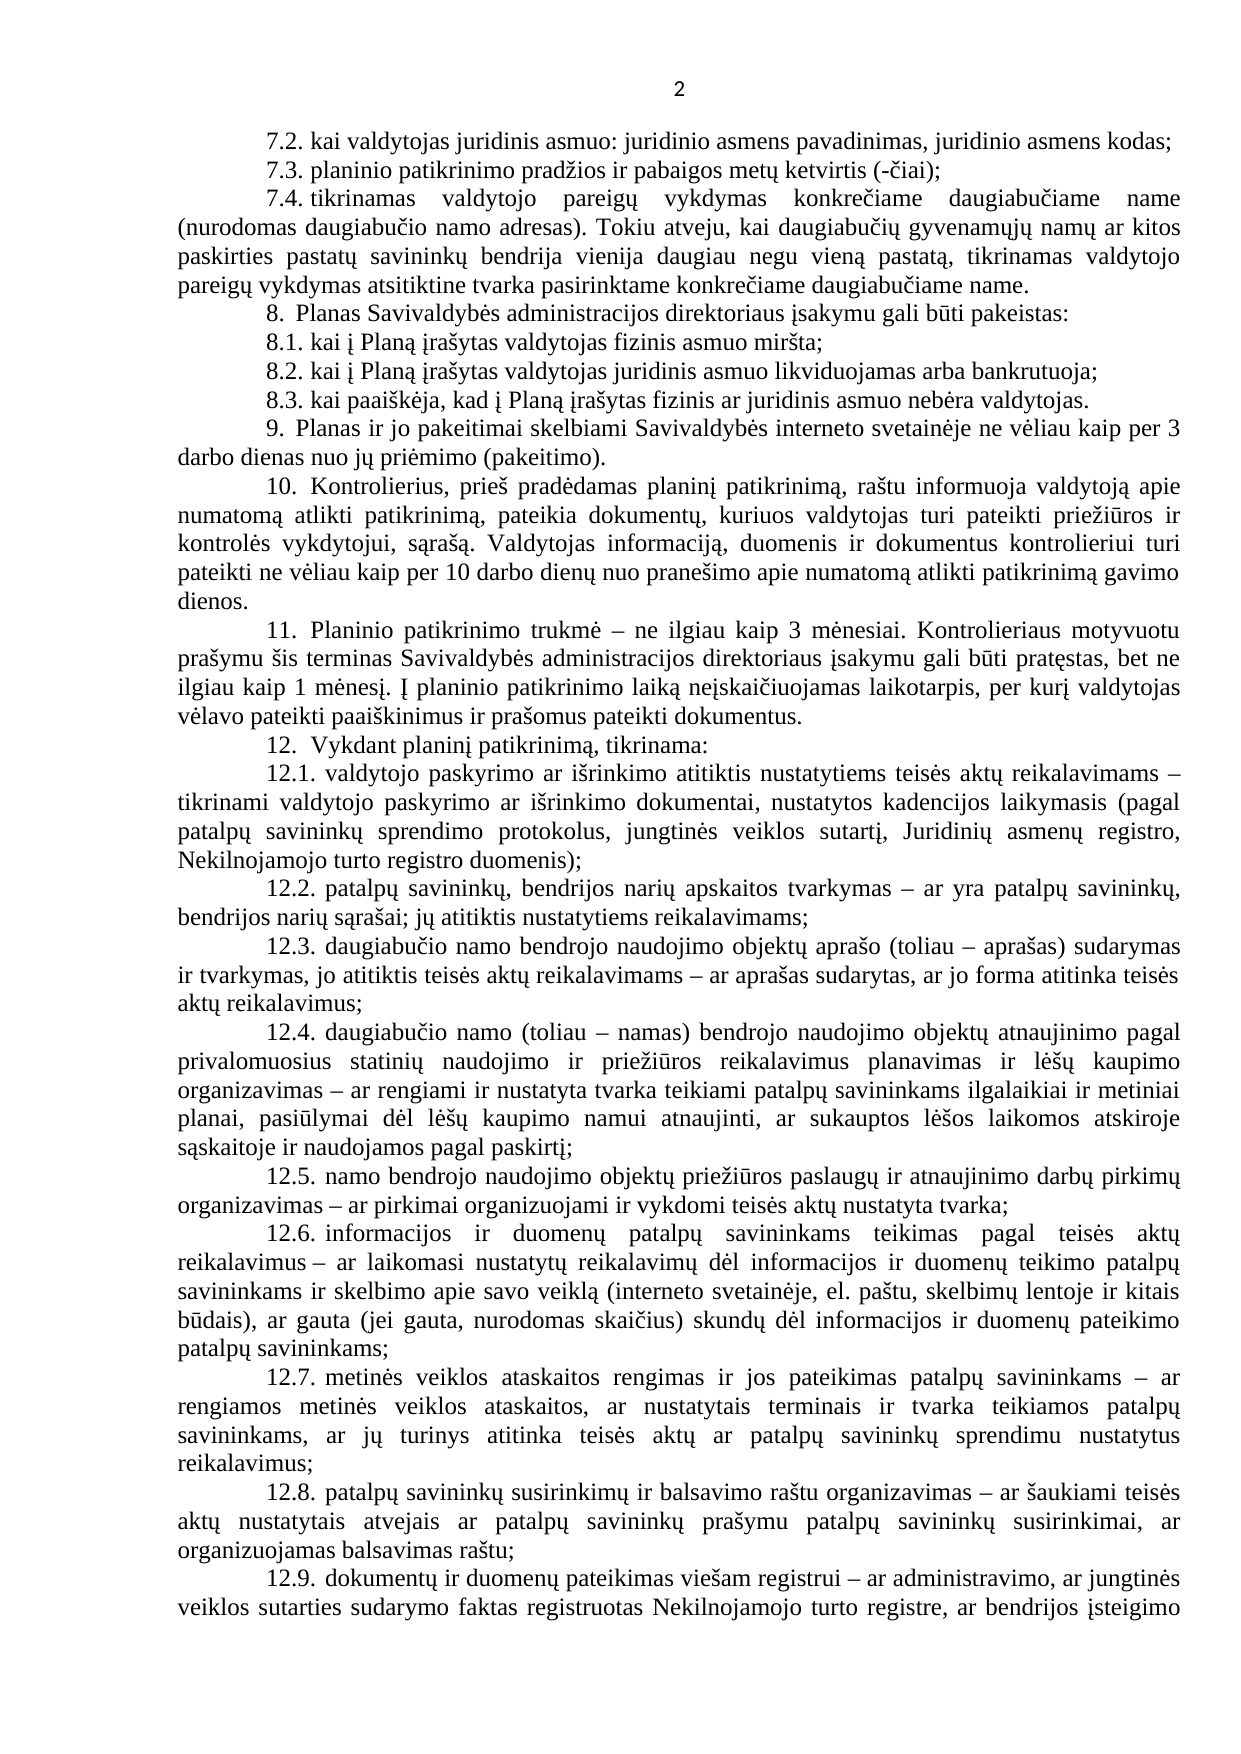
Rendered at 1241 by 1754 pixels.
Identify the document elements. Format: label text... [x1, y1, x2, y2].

text 11. Planinio patikrinimo trukmė – ne ilgiau kaip 3 mėnesiai. Kontrolieriaus motyvuotu prašymu šis terminas Savivaldybės administracijos direktoriaus įsakymu gali būti pratęstas, bet ne ilgiau kaip 1 mėnesį. Į planinio patikrinimo laiką neįskaičiuojamas laikotarpis, per kurį valdytojas vėlavo pateikti paaiškinimus ir prašomus pateikti dokumentus. [177, 615, 1181, 730]
text 12. Vykdant planinį patikrinimą, tikrinama: [177, 730, 1181, 758]
text 12.9. dokumentų ir duomenų pateikimas viešam registrui – ar administravimo, ar jungtinės veiklos sutarties sudarymo faktas registruotas Nekilnojamojo turto registre, ar bendrijos įsteigimo [177, 1563, 1181, 1621]
text 12.2. patalpų savininkų, bendrijos narių apskaitos tvarkymas – ar yra patalpų savininkų, bendrijos narių sąrašai; jų atitiktis nustatytiems reikalavimams; [177, 873, 1181, 931]
text 8.1. kai į Planą įrašytas valdytojas fizinis asmuo miršta; [177, 327, 1181, 356]
text 8.3. kai paaiškėja, kad į Planą įrašytas fizinis ar juridinis asmuo nebėra valdytojas. [177, 385, 1181, 413]
text 8.2. kai į Planą įrašytas valdytojas juridinis asmuo likviduojamas arba bankrutuoja; [177, 356, 1181, 385]
text 12.4. daugiabučio namo (toliau – namas) bendrojo naudojimo objektų atnaujinimo pagal privalomuosius statinių naudojimo ir priežiūros reikalavimus planavimas ir lėšų kaupimo organizavimas – ar rengiami ir nustatyta tvarka teikiami patalpų savininkams ilgalaikiai ir metiniai planai, pasiūlymai dėl lėšų kaupimo namui atnaujinti, ar sukauptos lėšos laikomos atskiroje sąskaitoje ir naudojamos pagal paskirtį; [177, 1017, 1181, 1161]
text 9. Planas ir jo pakeitimai skelbiami Savivaldybės interneto svetainėje ne vėliau kaip per 3 darbo dienas nuo jų priėmimo (pakeitimo). [177, 413, 1181, 471]
text 7.2. kai valdytojas juridinis asmuo: juridinio asmens pavadinimas, juridinio asmens kodas; [177, 126, 1181, 155]
text 12.3. daugiabučio namo bendrojo naudojimo objektų aprašo (toliau – aprašas) sudarymas ir tvarkymas, jo atitiktis teisės aktų reikalavimams – ar aprašas sudarytas, ar jo forma atitinka teisės aktų reikalavimus; [177, 931, 1181, 1017]
text 7.4. tikrinamas valdytojo pareigų vykdymas konkrečiame daugiabučiame name (nurodomas daugiabučio namo adresas). Tokiu atveju, kai daugiabučių gyvenamųjų namų ar kitos paskirties pastatų savininkų bendrija vienija daugiau negu vieną pastatą, tikrinamas valdytojo pareigų vykdymas atsitiktine tvarka pasirinktame konkrečiame daugiabučiame name. [177, 183, 1181, 298]
text 12.7. metinės veiklos ataskaitos rengimas ir jos pateikimas patalpų savininkams – ar rengiamos metinės veiklos ataskaitos, ar nustatytais terminais ir tvarka teikiamos patalpų savininkams, ar jų turinys atitinka teisės aktų ar patalpų savininkų sprendimu nustatytus reikalavimus; [177, 1362, 1181, 1477]
text 12.5. namo bendrojo naudojimo objektų priežiūros paslaugų ir atnaujinimo darbų pirkimų organizavimas – ar pirkimai organizuojami ir vykdomi teisės aktų nustatyta tvarka; [177, 1161, 1181, 1218]
text 12.8. patalpų savininkų susirinkimų ir balsavimo raštu organizavimas – ar šaukiami teisės aktų nustatytais atvejais ar patalpų savininkų prašymu patalpų savininkų susirinkimai, ar organizuojamas balsavimas raštu; [177, 1477, 1181, 1563]
text 12.6. informacijos ir duomenų patalpų savininkams teikimas pagal teisės aktų reikalavimus – ar laikomasi nustatytų reikalavimų dėl informacijos ir duomenų teikimo patalpų savininkams ir skelbimo apie savo veiklą (interneto svetainėje, el. paštu, skelbimų lentoje ir kitais būdais), ar gauta (jei gauta, nurodomas skaičius) skundų dėl informacijos ir duomenų pateikimo patalpų savininkams; [177, 1218, 1181, 1362]
text 12.1. valdytojo paskyrimo ar išrinkimo atitiktis nustatytiems teisės aktų reikalavimams – tikrinami valdytojo paskyrimo ar išrinkimo dokumentai, nustatytos kadencijos laikymasis (pagal patalpų savininkų sprendimo protokolus, jungtinės veiklos sutartį, Juridinių asmenų registro, Nekilnojamojo turto registro duomenis); [177, 758, 1181, 873]
text 7.3. planinio patikrinimo pradžios ir pabaigos metų ketvirtis (-čiai); [177, 155, 1181, 183]
text 10. Kontrolierius, prieš pradėdamas planinį patikrinimą, raštu informuoja valdytoją apie numatomą atlikti patikrinimą, pateikia dokumentų, kuriuos valdytojas turi pateikti priežiūros ir kontrolės vykdytojui, sąrašą. Valdytojas informaciją, duomenis ir dokumentus kontrolieriui turi pateikti ne vėliau kaip per 10 darbo dienų nuo pranešimo apie numatomą atlikti patikrinimą gavimo dienos. [177, 471, 1181, 615]
text 8. Planas Savivaldybės administracijos direktoriaus įsakymu gali būti pakeistas: [177, 298, 1181, 327]
